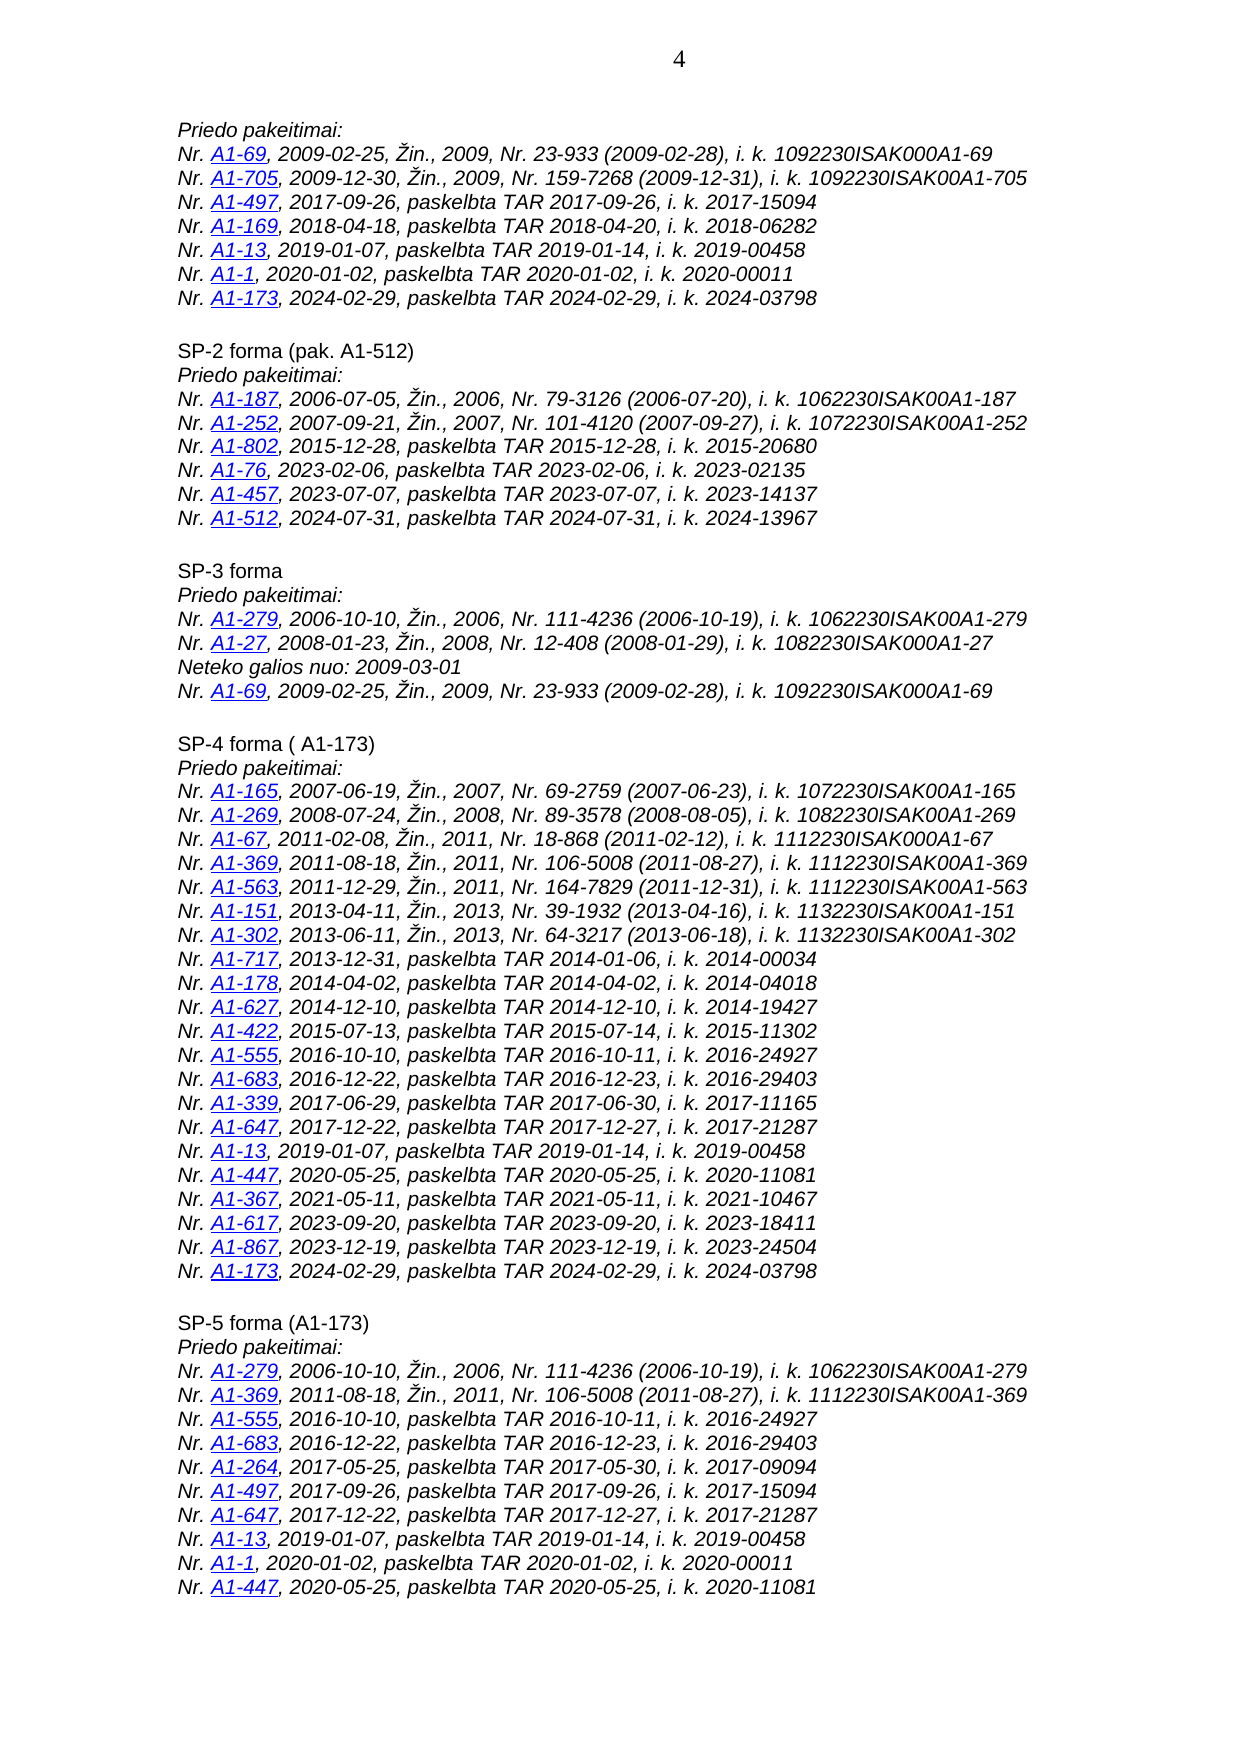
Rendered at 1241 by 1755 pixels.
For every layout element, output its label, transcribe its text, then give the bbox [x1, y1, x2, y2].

text Neteko galios nuo: 2009-03-01 [177, 655, 1181, 679]
text Nr. A1-512, 2024-07-31, paskelbta TAR 2024-07-31, i. k. 2024-13967 [177, 506, 1181, 530]
text SP-5 forma (A1-173) [177, 1311, 1181, 1335]
text SP-3 forma [177, 559, 1181, 583]
text Nr. A1-627, 2014-12-10, paskelbta TAR 2014-12-10, i. k. 2014-19427 [177, 995, 1181, 1019]
text Nr. A1-165, 2007-06-19, Žin., 2007, Nr. 69-2759 (2007-06-23), i. k. 1072230ISAK00A1-165 [177, 779, 1181, 803]
text Nr. A1-369, 2011-08-18, Žin., 2011, Nr. 106-5008 (2011-08-27), i. k. 1112230ISAK00A1-369 [177, 1383, 1181, 1407]
text Nr. A1-447, 2020-05-25, paskelbta TAR 2020-05-25, i. k. 2020-11081 [177, 1575, 1181, 1599]
text Nr. A1-555, 2016-10-10, paskelbta TAR 2016-10-11, i. k. 2016-24927 [177, 1043, 1181, 1067]
text Nr. A1-447, 2020-05-25, paskelbta TAR 2020-05-25, i. k. 2020-11081 [177, 1163, 1181, 1187]
text Nr. A1-13, 2019-01-07, paskelbta TAR 2019-01-14, i. k. 2019-00458 [177, 238, 1181, 262]
text Nr. A1-802, 2015-12-28, paskelbta TAR 2015-12-28, i. k. 2015-20680 [177, 434, 1181, 458]
text Nr. A1-563, 2011-12-29, Žin., 2011, Nr. 164-7829 (2011-12-31), i. k. 1112230ISAK00A1-563 [177, 875, 1181, 899]
text Nr. A1-69, 2009-02-25, Žin., 2009, Nr. 23-933 (2009-02-28), i. k. 1092230ISAK000A1-69 [177, 142, 1181, 166]
text Priedo pakeitimai: [177, 118, 1181, 142]
text SP-4 forma ( A1-173) [177, 731, 1181, 755]
text Nr. A1-497, 2017-09-26, paskelbta TAR 2017-09-26, i. k. 2017-15094 [177, 1479, 1181, 1503]
text Nr. A1-279, 2006-10-10, Žin., 2006, Nr. 111-4236 (2006-10-19), i. k. 1062230ISAK00A1-279 [177, 1359, 1181, 1383]
text Nr. A1-683, 2016-12-22, paskelbta TAR 2016-12-23, i. k. 2016-29403 [177, 1431, 1181, 1455]
text Nr. A1-369, 2011-08-18, Žin., 2011, Nr. 106-5008 (2011-08-27), i. k. 1112230ISAK00A1-369 [177, 851, 1181, 875]
text Nr. A1-457, 2023-07-07, paskelbta TAR 2023-07-07, i. k. 2023-14137 [177, 482, 1181, 506]
text Nr. A1-647, 2017-12-22, paskelbta TAR 2017-12-27, i. k. 2017-21287 [177, 1503, 1181, 1527]
text Nr. A1-67, 2011-02-08, Žin., 2011, Nr. 18-868 (2011-02-12), i. k. 1112230ISAK000A1-67 [177, 827, 1181, 851]
text Nr. A1-617, 2023-09-20, paskelbta TAR 2023-09-20, i. k. 2023-18411 [177, 1211, 1181, 1234]
text Nr. A1-302, 2013-06-11, Žin., 2013, Nr. 64-3217 (2013-06-18), i. k. 1132230ISAK00A1-302 [177, 923, 1181, 947]
text Nr. A1-497, 2017-09-26, paskelbta TAR 2017-09-26, i. k. 2017-15094 [177, 190, 1181, 214]
text Nr. A1-1, 2020-01-02, paskelbta TAR 2020-01-02, i. k. 2020-00011 [177, 262, 1181, 286]
text Nr. A1-178, 2014-04-02, paskelbta TAR 2014-04-02, i. k. 2014-04018 [177, 971, 1181, 995]
text Nr. A1-69, 2009-02-25, Žin., 2009, Nr. 23-933 (2009-02-28), i. k. 1092230ISAK000A1-69 [177, 679, 1181, 703]
text Nr. A1-269, 2008-07-24, Žin., 2008, Nr. 89-3578 (2008-08-05), i. k. 1082230ISAK00A1-269 [177, 803, 1181, 827]
text Nr. A1-367, 2021-05-11, paskelbta TAR 2021-05-11, i. k. 2021-10467 [177, 1187, 1181, 1211]
text Nr. A1-76, 2023-02-06, paskelbta TAR 2023-02-06, i. k. 2023-02135 [177, 458, 1181, 482]
text Nr. A1-705, 2009-12-30, Žin., 2009, Nr. 159-7268 (2009-12-31), i. k. 1092230ISAK00A1-705 [177, 166, 1181, 190]
text Priedo pakeitimai: [177, 755, 1181, 779]
text Priedo pakeitimai: [177, 362, 1181, 386]
text Nr. A1-555, 2016-10-10, paskelbta TAR 2016-10-11, i. k. 2016-24927 [177, 1407, 1181, 1431]
text Nr. A1-1, 2020-01-02, paskelbta TAR 2020-01-02, i. k. 2020-00011 [177, 1551, 1181, 1575]
text Priedo pakeitimai: [177, 1335, 1181, 1359]
text Priedo pakeitimai: [177, 583, 1181, 607]
text Nr. A1-173, 2024-02-29, paskelbta TAR 2024-02-29, i. k. 2024-03798 [177, 286, 1181, 310]
text Nr. A1-13, 2019-01-07, paskelbta TAR 2019-01-14, i. k. 2019-00458 [177, 1139, 1181, 1163]
text Nr. A1-339, 2017-06-29, paskelbta TAR 2017-06-30, i. k. 2017-11165 [177, 1091, 1181, 1115]
text Nr. A1-13, 2019-01-07, paskelbta TAR 2019-01-14, i. k. 2019-00458 [177, 1527, 1181, 1551]
text Nr. A1-252, 2007-09-21, Žin., 2007, Nr. 101-4120 (2007-09-27), i. k. 1072230ISAK00A1-252 [177, 410, 1181, 434]
text Nr. A1-264, 2017-05-25, paskelbta TAR 2017-05-30, i. k. 2017-09094 [177, 1455, 1181, 1479]
text Nr. A1-27, 2008-01-23, Žin., 2008, Nr. 12-408 (2008-01-29), i. k. 1082230ISAK000A1-27 [177, 631, 1181, 655]
text Nr. A1-717, 2013-12-31, paskelbta TAR 2014-01-06, i. k. 2014-00034 [177, 947, 1181, 971]
text Nr. A1-683, 2016-12-22, paskelbta TAR 2016-12-23, i. k. 2016-29403 [177, 1067, 1181, 1091]
text Nr. A1-279, 2006-10-10, Žin., 2006, Nr. 111-4236 (2006-10-19), i. k. 1062230ISAK00A1-279 [177, 607, 1181, 631]
text Nr. A1-867, 2023-12-19, paskelbta TAR 2023-12-19, i. k. 2023-24504 [177, 1234, 1181, 1258]
text Nr. A1-169, 2018-04-18, paskelbta TAR 2018-04-20, i. k. 2018-06282 [177, 214, 1181, 238]
text Nr. A1-647, 2017-12-22, paskelbta TAR 2017-12-27, i. k. 2017-21287 [177, 1115, 1181, 1139]
text Nr. A1-173, 2024-02-29, paskelbta TAR 2024-02-29, i. k. 2024-03798 [177, 1258, 1181, 1282]
text SP-2 forma (pak. A1-512) [177, 338, 1181, 362]
text Nr. A1-187, 2006-07-05, Žin., 2006, Nr. 79-3126 (2006-07-20), i. k. 1062230ISAK00A1-187 [177, 386, 1181, 410]
text Nr. A1-151, 2013-04-11, Žin., 2013, Nr. 39-1932 (2013-04-16), i. k. 1132230ISAK00A1-151 [177, 899, 1181, 923]
text Nr. A1-422, 2015-07-13, paskelbta TAR 2015-07-14, i. k. 2015-11302 [177, 1019, 1181, 1043]
